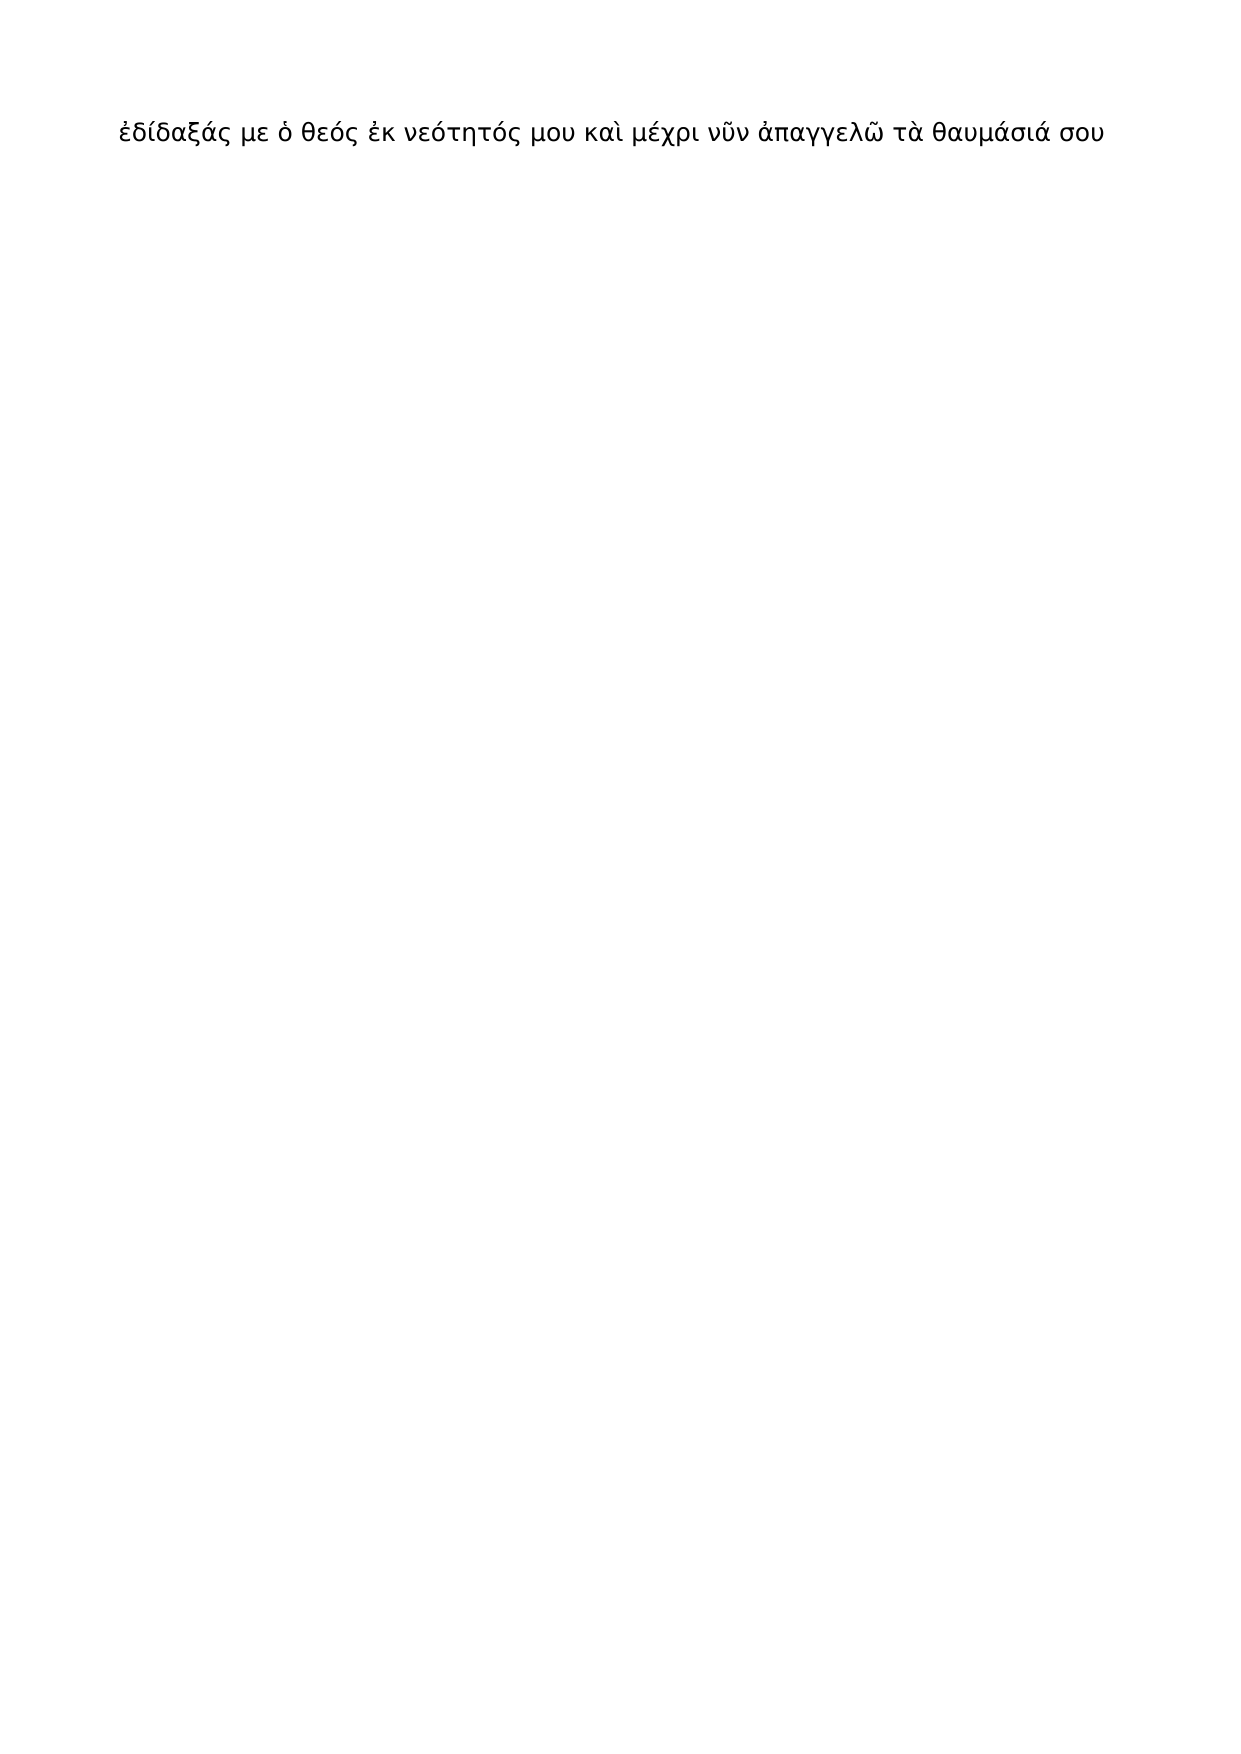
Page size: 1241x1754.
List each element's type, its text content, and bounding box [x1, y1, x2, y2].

text ἐδίδαξάς με ὁ θεός ἐκ νεότητός μου καὶ μέχρι νῦν ἀπαγγελῶ τὰ θαυμάσιά σου [118, 118, 1122, 147]
